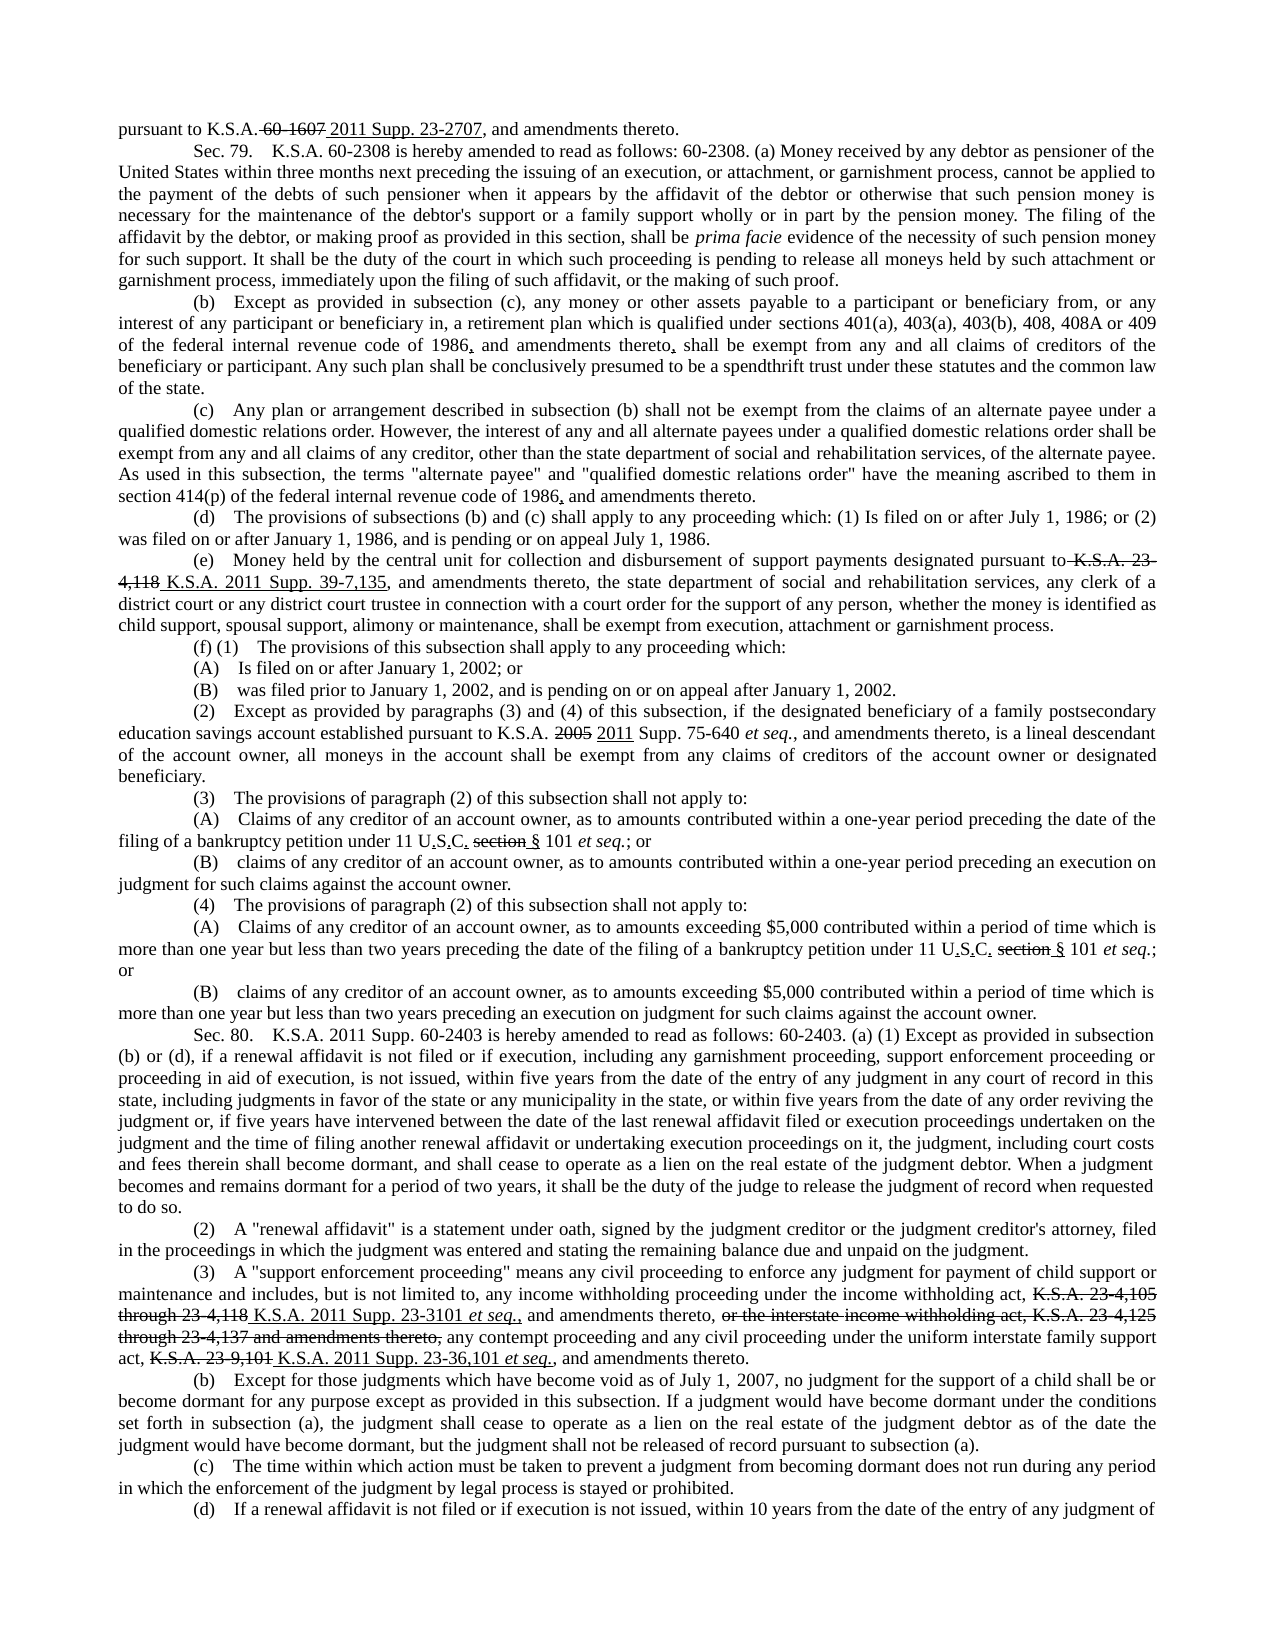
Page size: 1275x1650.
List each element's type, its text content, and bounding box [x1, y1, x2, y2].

text (B) was filed prior to January 1, 2002, and is pending on or on appeal after January 1, 2002. [118, 679, 1157, 700]
text (b) Except as provided in subsection (c), any money or other assets payable to a participant or beneficiary from, or any interest of any participant or beneficiary in, a retirement plan which is qualified under sections 401(a), 403(a), 403(b), 408, 408A or 409 of the federal internal revenue code of 1986, and amendments thereto, shall be exempt from any and all claims of creditors of the beneficiary or participant. Any such plan shall be conclusively presumed to be a spendthrift trust under these statutes and the common law of the state. [118, 291, 1157, 398]
text (e) Money held by the central unit for collection and disbursement of support payments designated pursuant to K.S.A. 23-4,118 K.S.A. 2011 Supp. 39-7,135, and amendments thereto, the state department of social and rehabilitation services, any clerk of a district court or any district court trustee in connection with a court order for the support of any person, whether the money is identified as child support, spousal support, alimony or maintenance, shall be exempt from execution, attachment or garnishment process. [118, 549, 1157, 636]
text (A) Claims of any creditor of an account owner, as to amounts exceeding $5,000 contributed within a period of time which is more than one year but less than two years preceding the date of the filing of a bankruptcy petition under 11 U.S.C. section § 101 et seq.; or [118, 916, 1157, 981]
text (A) Claims of any creditor of an account owner, as to amounts contributed within a one-year period preceding the date of the filing of a bankruptcy petition under 11 U.S.C. section § 101 et seq.; or [118, 808, 1157, 851]
text (3) The provisions of paragraph (2) of this subsection shall not apply to: [118, 787, 1157, 808]
text (d) If a renewal affidavit is not filed or if execution is not issued, within 10 years from the date of the entry of any judgment of [118, 1498, 1157, 1520]
text (B) claims of any creditor of an account owner, as to amounts contributed within a one-year period preceding an execution on judgment for such claims against the account owner. [118, 851, 1157, 894]
text (2) A "renewal affidavit" is a statement under oath, signed by the judgment creditor or the judgment creditor's attorney, filed in the proceedings in which the judgment was entered and stating the remaining balance due and unpaid on the judgment. [118, 1218, 1157, 1261]
text (b) Except for those judgments which have become void as of July 1, 2007, no judgment for the support of a child shall be or become dormant for any purpose except as provided in this subsection. If a judgment would have become dormant under the conditions set forth in subsection (a), the judgment shall cease to operate as a lien on the real estate of the judgment debtor as of the date the judgment would have become dormant, but the judgment shall not be released of record pursuant to subsection (a). [118, 1369, 1157, 1455]
text (d) The provisions of subsections (b) and (c) shall apply to any proceeding which: (1) Is filed on or after July 1, 1986; or (2) was filed on or after January 1, 1986, and is pending or on appeal July 1, 1986. [118, 506, 1157, 549]
text pursuant to K.S.A. 60-1607 2011 Supp. 23-2707, and amendments thereto. [118, 118, 1157, 140]
text (B) claims of any creditor of an account owner, as to amounts exceeding $5,000 contributed within a period of time which is more than one year but less than two years preceding an execution on judgment for such claims against the account owner. [118, 981, 1157, 1024]
text (c) The time within which action must be taken to prevent a judgment from becoming dormant does not run during any period in which the enforcement of the judgment by legal process is stayed or prohibited. [118, 1455, 1157, 1498]
text (4) The provisions of paragraph (2) of this subsection shall not apply to: [118, 894, 1157, 916]
text Sec. 79. K.S.A. 60-2308 is hereby amended to read as follows: 60-2308. (a) Money received by any debtor as pensioner of the United States within three months next preceding the issuing of an execution, or attachment, or garnishment process, cannot be applied to the payment of the debts of such pensioner when it appears by the affidavit of the debtor or otherwise that such pension money is necessary for the maintenance of the debtor's support or a family support wholly or in part by the pension money. The filing of the affidavit by the debtor, or making proof as provided in this section, shall be prima facie evidence of the necessity of such pension money for such support. It shall be the duty of the court in which such proceeding is pending to release all moneys held by such attachment or garnishment process, immediately upon the filing of such affidavit, or the making of such proof. [118, 140, 1157, 291]
text (c) Any plan or arrangement described in subsection (b) shall not be exempt from the claims of an alternate payee under a qualified domestic relations order. However, the interest of any and all alternate payees under a qualified domestic relations order shall be exempt from any and all claims of any creditor, other than the state department of social and rehabilitation services, of the alternate payee. As used in this subsection, the terms "alternate payee" and "qualified domestic relations order" have the meaning ascribed to them in section 414(p) of the federal internal revenue code of 1986, and amendments thereto. [118, 398, 1157, 506]
text (A) Is filed on or after January 1, 2002; or [118, 657, 1157, 679]
text (f) (1) The provisions of this subsection shall apply to any proceeding which: [118, 636, 1157, 657]
text (2) Except as provided by paragraphs (3) and (4) of this subsection, if the designated beneficiary of a family postsecondary education savings account established pursuant to K.S.A. 2005 2011 Supp. 75-640 et seq., and amendments thereto, is a lineal descendant of the account owner, all moneys in the account shall be exempt from any claims of creditors of the account owner or designated beneficiary. [118, 700, 1157, 787]
text Sec. 80. K.S.A. 2011 Supp. 60-2403 is hereby amended to read as follows: 60-2403. (a) (1) Except as provided in subsection (b) or (d), if a renewal affidavit is not filed or if execution, including any garnishment proceeding, support enforcement proceeding or proceeding in aid of execution, is not issued, within five years from the date of the entry of any judgment in any court of record in this state, including judgments in favor of the state or any municipality in the state, or within five years from the date of any order reviving the judgment or, if five years have intervened between the date of the last renewal affidavit filed or execution proceedings undertaken on the judgment and the time of filing another renewal affidavit or undertaking execution proceedings on it, the judgment, including court costs and fees therein shall become dormant, and shall cease to operate as a lien on the real estate of the judgment debtor. When a judgment becomes and remains dormant for a period of two years, it shall be the duty of the judge to release the judgment of record when requested to do so. [118, 1024, 1157, 1218]
text (3) A "support enforcement proceeding" means any civil proceeding to enforce any judgment for payment of child support or maintenance and includes, but is not limited to, any income withholding proceeding under the income withholding act, K.S.A. 23-4,105 through 23-4,118 K.S.A. 2011 Supp. 23-3101 et seq., and amendments thereto, or the interstate income withholding act, K.S.A. 23-4,125 through 23-4,137 and amendments thereto, any contempt proceeding and any civil proceeding under the uniform interstate family support act, K.S.A. 23-9,101 K.S.A. 2011 Supp. 23-36,101 et seq., and amendments thereto. [118, 1261, 1157, 1369]
